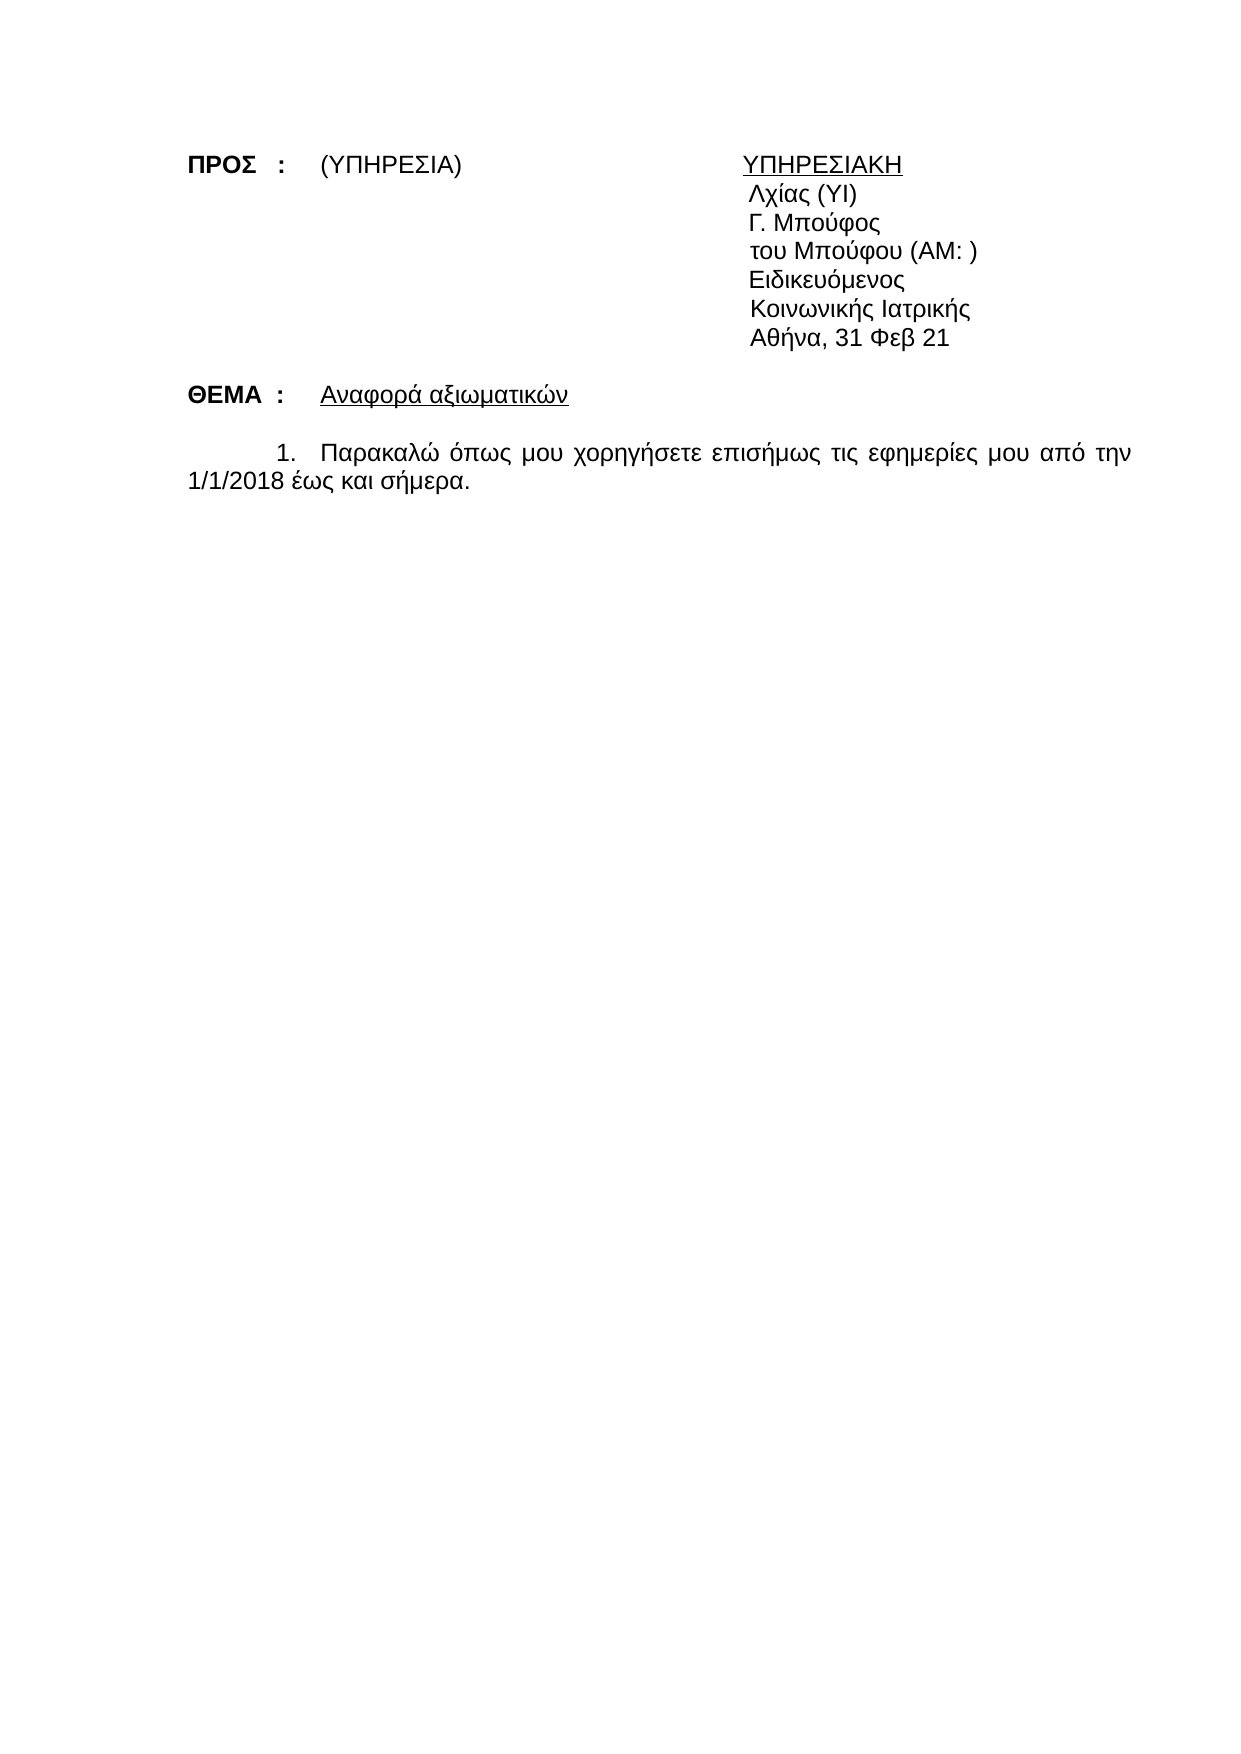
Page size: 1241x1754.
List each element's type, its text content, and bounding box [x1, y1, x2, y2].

subtitle του Μπούφου (AM: ) [187, 236, 1107, 265]
text Ειδικευόμενος [187, 265, 1107, 294]
subtitle Αθήνα, 31 Φεβ 21 [187, 322, 1107, 351]
text ΠΡΟΣ : (ΥΠΗΡΕΣΙΑ) ΥΠΗΡΕΣΙΑΚΗ [187, 150, 1053, 179]
text 1. Παρακαλώ όπως μου χορηγήσετε επισήμως τις εφημερίες μου από την 1/1/2018 έως και σήμερα. [187, 437, 1133, 495]
text Κοινωνικής Ιατρικής [187, 294, 1107, 322]
subtitle ΘΕΜΑ : Αναφορά αξιωματικών [187, 380, 1118, 409]
subtitle Γ. Μπούφος [187, 207, 1107, 236]
subtitle Λχίας (ΥΙ) [187, 179, 1107, 207]
